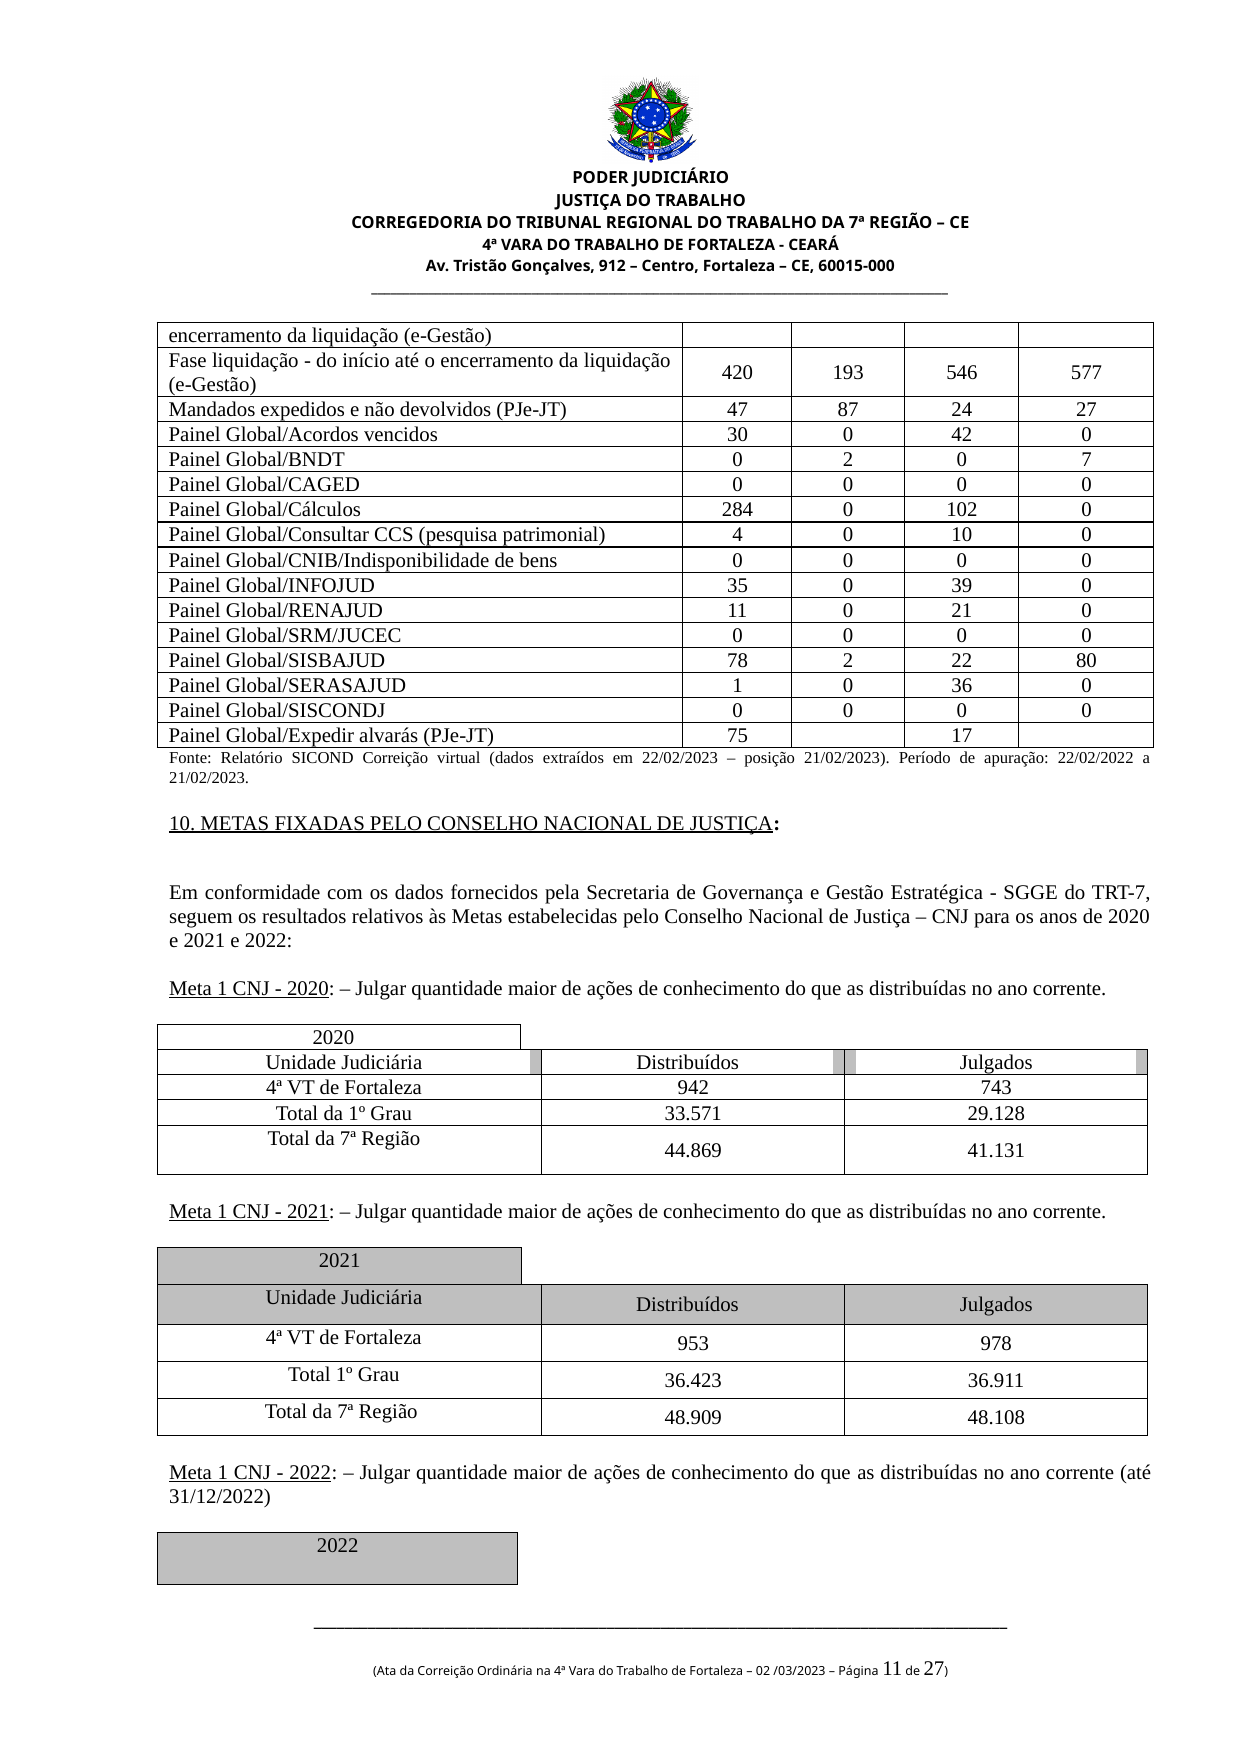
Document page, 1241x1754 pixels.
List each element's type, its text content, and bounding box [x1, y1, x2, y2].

text Meta 1 CNJ - 2021: – Julgar quantidade maior de ações de conhecimento do que as distribuídas no ano corrente. [169, 1199, 1152, 1223]
table_cell 87 [792, 397, 904, 421]
table_header [521, 1024, 1147, 1049]
table_cell 0 [792, 573, 904, 597]
table_cell 0 [683, 698, 791, 722]
table_cell 193 [792, 348, 904, 396]
table_cell 0 [1019, 598, 1153, 622]
table_cell 0 [1019, 673, 1153, 697]
text Em conformidade com os dados fornecidos pela Secretaria de Governança e Gestão Estratégica - SGGE do TRT-7, seguem os resultados relativos às Metas estabelecidas pelo Conselho Nacional de Justiça – CNJ para os anos de 2020 e 2021 e 2022: [169, 880, 1152, 952]
table_cell 420 [683, 348, 791, 396]
table_cell 29.128 [1136, 1100, 1147, 1124]
table_cell 10 [905, 523, 1018, 546]
table_cell 42 [905, 422, 1018, 446]
table_cell [792, 323, 904, 347]
table_cell 80 [1019, 648, 1153, 672]
text Fonte: Relatório SICOND Correição virtual (dados extraídos em 22/02/2023 – posição 21/02/2023). Período de apuração: 22/02/2022 a 21/02/2023. [169, 748, 1152, 787]
table_cell 546 [905, 348, 1018, 396]
table_cell 942 [833, 1075, 844, 1099]
table_cell Mandados expedidos e não devolvidos (PJe-JT) [158, 397, 682, 421]
table_cell 47 [683, 397, 791, 421]
table_cell Distribuídos [542, 1285, 844, 1324]
table_cell 0 [1019, 548, 1153, 572]
table_cell 75 [683, 723, 791, 747]
table_cell 48.909 [542, 1399, 844, 1435]
table_header [522, 1247, 1147, 1284]
table_cell 0 [792, 548, 904, 572]
table_cell 33.571 [542, 1100, 553, 1124]
text Meta 1 CNJ - 2020: – Julgar quantidade maior de ações de conhecimento do que as distribuídas no ano corrente. [169, 976, 1152, 1000]
table_cell Painel Global/CNIB/Indisponibilidade de bens [158, 548, 682, 572]
table_cell 44.869 [542, 1126, 844, 1174]
table_header 2022 [158, 1533, 517, 1584]
table_cell Painel Global/SRM/JUCEC [158, 623, 682, 647]
table_cell [905, 323, 1018, 347]
table_cell Painel Global/BNDT [158, 447, 682, 471]
table_cell 0 [792, 673, 904, 697]
table_cell 24 [905, 397, 1018, 421]
table_cell Distribuídos [833, 1050, 844, 1074]
table_cell 0 [1019, 573, 1153, 597]
table_cell 4 [683, 523, 791, 546]
table_cell 0 [905, 548, 1018, 572]
table_cell 0 [792, 472, 904, 496]
table_cell 36.911 [845, 1362, 1147, 1398]
table_cell encerramento da liquidação (e-Gestão) [158, 323, 682, 347]
table_cell 17 [905, 723, 1018, 747]
table_cell [683, 323, 791, 347]
table_cell 0 [1019, 422, 1153, 446]
table_cell 953 [542, 1325, 844, 1361]
table_cell 0 [1019, 523, 1153, 546]
table_header 2021 [158, 1248, 521, 1284]
table_cell Julgados [1136, 1050, 1147, 1074]
table_cell Fase liquidação - do início até o encerramento da liquidação (e-Gestão) [158, 348, 682, 396]
table_cell 743 [1136, 1075, 1147, 1099]
table_cell 102 [905, 497, 1018, 521]
table_cell Painel Global/Consultar CCS (pesquisa patrimonial) [158, 523, 682, 546]
table_cell 0 [792, 598, 904, 622]
table_cell 0 [792, 623, 904, 647]
table_cell 0 [792, 422, 904, 446]
table_cell 0 [905, 698, 1018, 722]
table_cell 0 [683, 623, 791, 647]
table_cell Painel Global/SERASAJUD [158, 673, 682, 697]
table_cell 978 [845, 1325, 1147, 1361]
table_cell Painel Global/Cálculos [158, 497, 682, 521]
table_cell 21 [905, 598, 1018, 622]
table_cell 0 [1019, 623, 1153, 647]
table_cell 0 [683, 447, 791, 471]
table_cell 0 [905, 447, 1018, 471]
table_cell 0 [1019, 472, 1153, 496]
table_cell Unidade Judiciária [158, 1285, 541, 1324]
table_cell 27 [1019, 397, 1153, 421]
table_cell 48.108 [845, 1399, 1147, 1435]
table_cell Painel Global/RENAJUD [158, 598, 682, 622]
table_cell 39 [905, 573, 1018, 597]
table_cell 1 [683, 673, 791, 697]
table_cell 0 [792, 523, 904, 546]
table_cell 0 [905, 472, 1018, 496]
table_cell Painel Global/INFOJUD [158, 573, 682, 597]
table_cell 0 [683, 472, 791, 496]
table_cell 30 [683, 422, 791, 446]
table_cell 36.423 [542, 1362, 844, 1398]
picture [602, 75, 699, 164]
table_cell 2 [792, 648, 904, 672]
table_cell 0 [792, 497, 904, 521]
table_cell 35 [683, 573, 791, 597]
table_cell Painel Global/Expedir alvarás (PJe-JT) [158, 723, 682, 747]
table_cell 4ª VT de Fortaleza [158, 1325, 541, 1361]
table_cell 743 [845, 1075, 856, 1099]
table_cell 0 [1019, 698, 1153, 722]
table_cell Painel Global/SISCONDJ [158, 698, 682, 722]
table_cell Julgados [845, 1050, 856, 1074]
table_cell Painel Global/Acordos vencidos [158, 422, 682, 446]
table_cell 0 [683, 548, 791, 572]
table_cell 29.128 [845, 1100, 856, 1124]
table_cell 2 [792, 447, 904, 471]
table_cell Julgados [845, 1285, 1147, 1324]
table_cell 942 [542, 1075, 553, 1099]
table_cell 284 [683, 497, 791, 521]
table_cell [1019, 723, 1153, 747]
table_cell Painel Global/CAGED [158, 472, 682, 496]
table_cell 78 [683, 648, 791, 672]
table_cell Total 1º Grau [158, 1362, 541, 1398]
table_cell 41.131 [845, 1126, 1147, 1174]
table_cell Total da 7ª Região [158, 1399, 541, 1435]
table_cell 7 [1019, 447, 1153, 471]
text 10. METAS FIXADAS PELO CONSELHO NACIONAL DE JUSTIÇA: [169, 811, 1152, 835]
table_cell [792, 723, 904, 747]
table_cell 0 [1019, 497, 1153, 521]
table_cell 36 [905, 673, 1018, 697]
table_cell [1019, 323, 1153, 347]
table_cell 0 [905, 623, 1018, 647]
table_cell 33.571 [833, 1100, 844, 1124]
table_cell 577 [1019, 348, 1153, 396]
table_cell Painel Global/SISBAJUD [158, 648, 682, 672]
table_cell Total da 7ª Região [530, 1126, 541, 1174]
table_cell 22 [905, 648, 1018, 672]
table_header [518, 1532, 1147, 1584]
text Meta 1 CNJ - 2022: – Julgar quantidade maior de ações de conhecimento do que as distribuídas no ano corrente (até 31/12/2022) [169, 1460, 1152, 1508]
table_cell 0 [792, 698, 904, 722]
table_cell 11 [683, 598, 791, 622]
